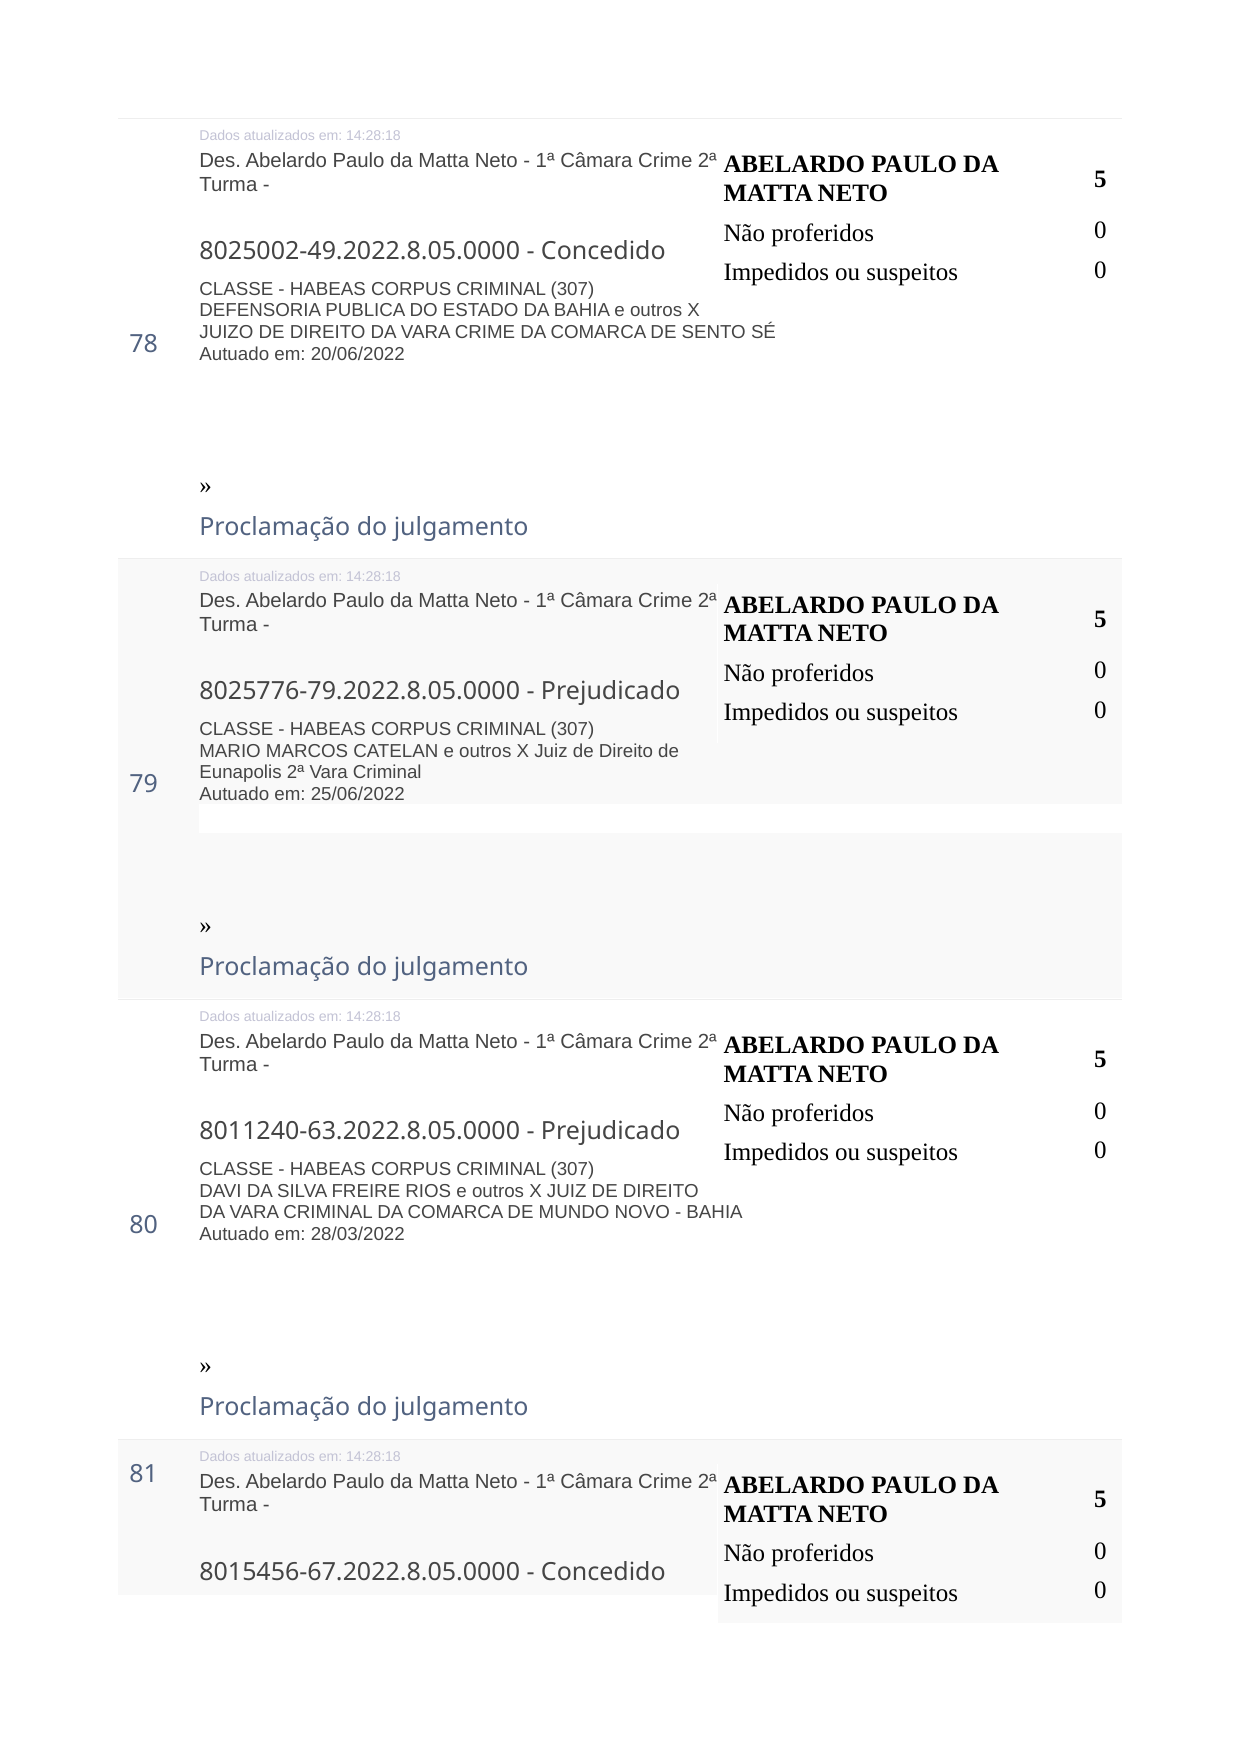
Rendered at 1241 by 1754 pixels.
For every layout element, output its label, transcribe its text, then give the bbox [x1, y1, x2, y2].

table_cell [169, 1440, 199, 1595]
table_cell [1091, 1169, 1119, 1180]
table_header ABELARDO PAULO DA MATTA NETO [720, 1467, 1091, 1531]
table_cell Dados atualizados em: 14:28:18 Des. Abelardo Paulo da Matta Neto - 1ª Câmara Crime 2ª Turma - 8015456-67.2022.8.05.0000 - Concedido [199, 1440, 1122, 1595]
table_header ABELARDO PAULO DA MATTA NETO [720, 1027, 1091, 1090]
table_cell [1091, 729, 1119, 739]
table_header [718, 144, 1122, 302]
table_cell Impedidos ou suspeitos [720, 1570, 1091, 1609]
table_header [718, 1464, 1122, 1623]
table_cell 0 [1091, 690, 1119, 729]
table_header [718, 584, 1122, 743]
table_cell [720, 729, 1091, 739]
table_cell Dados atualizados em: 14:28:18 Des. Abelardo Paulo da Matta Neto - 1ª Câmara Crime 2ª Turma - 8025776-79.2022.8.05.0000 - Prejudicado CLASSE - HABEAS CORPUS CRIMINAL (307) MARIO MARCOS CATELAN e outros X Juiz de Direito de Eunapolis 2ª Vara Criminal Autuado em: 25/06/2022 [199, 559, 1122, 804]
table_cell Não proferidos [720, 1531, 1091, 1570]
table_cell Não proferidos [720, 210, 1091, 249]
table_cell [720, 1609, 1091, 1620]
table_cell 0 [1091, 1570, 1119, 1609]
table_cell » Proclamação do julgamento [199, 1273, 1122, 1439]
table_cell [1091, 1609, 1119, 1620]
table_cell Não proferidos [720, 650, 1091, 689]
table_cell Impedidos ou suspeitos [720, 249, 1091, 289]
table_cell 78 [118, 119, 169, 558]
table_header 5 [1091, 587, 1119, 650]
table_cell [169, 559, 199, 998]
table_cell » Proclamação do julgamento [199, 833, 1122, 998]
table_cell Impedidos ou suspeitos [720, 1130, 1091, 1169]
table_cell 0 [1091, 1531, 1119, 1570]
table_cell 0 [1091, 210, 1119, 249]
table_cell [720, 1169, 1091, 1180]
table_header 5 [1091, 1027, 1119, 1090]
table_cell Dados atualizados em: 14:28:18 Des. Abelardo Paulo da Matta Neto - 1ª Câmara Crime 2ª Turma - 8011240-63.2022.8.05.0000 - Prejudicado CLASSE - HABEAS CORPUS CRIMINAL (307) DAVI DA SILVA FREIRE RIOS e outros X JUIZ DE DIREITO DA VARA CRIMINAL DA COMARCA DE MUNDO NOVO - BAHIA Autuado em: 28/03/2022 [199, 1000, 1122, 1244]
table_header [718, 1024, 1122, 1183]
table_cell [1091, 289, 1119, 299]
table_cell 80 [118, 1000, 169, 1439]
table_header 5 [1091, 147, 1119, 210]
table_cell 79 [118, 559, 169, 998]
table_cell 0 [1091, 1130, 1119, 1169]
table_header ABELARDO PAULO DA MATTA NETO [720, 147, 1091, 210]
table_cell 0 [1091, 650, 1119, 689]
table_cell » Proclamação do julgamento [199, 393, 1122, 558]
table_cell Não proferidos [720, 1090, 1091, 1130]
table_cell 0 [1091, 249, 1119, 289]
table_cell Impedidos ou suspeitos [720, 690, 1091, 729]
table_cell [169, 1000, 199, 1439]
table_cell Dados atualizados em: 14:28:18 Des. Abelardo Paulo da Matta Neto - 1ª Câmara Crime 2ª Turma - 8025002-49.2022.8.05.0000 - Concedido CLASSE - HABEAS CORPUS CRIMINAL (307) [199, 119, 1122, 302]
table_header ABELARDO PAULO DA MATTA NETO [720, 587, 1091, 650]
table_cell [169, 119, 199, 558]
table_cell DEFENSORIA PUBLICA DO ESTADO DA BAHIA e outros X JUIZO DE DIREITO DA VARA CRIME DA COMARCA DE SENTO SÉ Autuado em: 20/06/2022 [199, 303, 1122, 364]
table_cell 81 [118, 1440, 169, 1595]
table_cell [720, 289, 1091, 299]
table_header 5 [1091, 1467, 1119, 1531]
table_cell 0 [1091, 1090, 1119, 1130]
